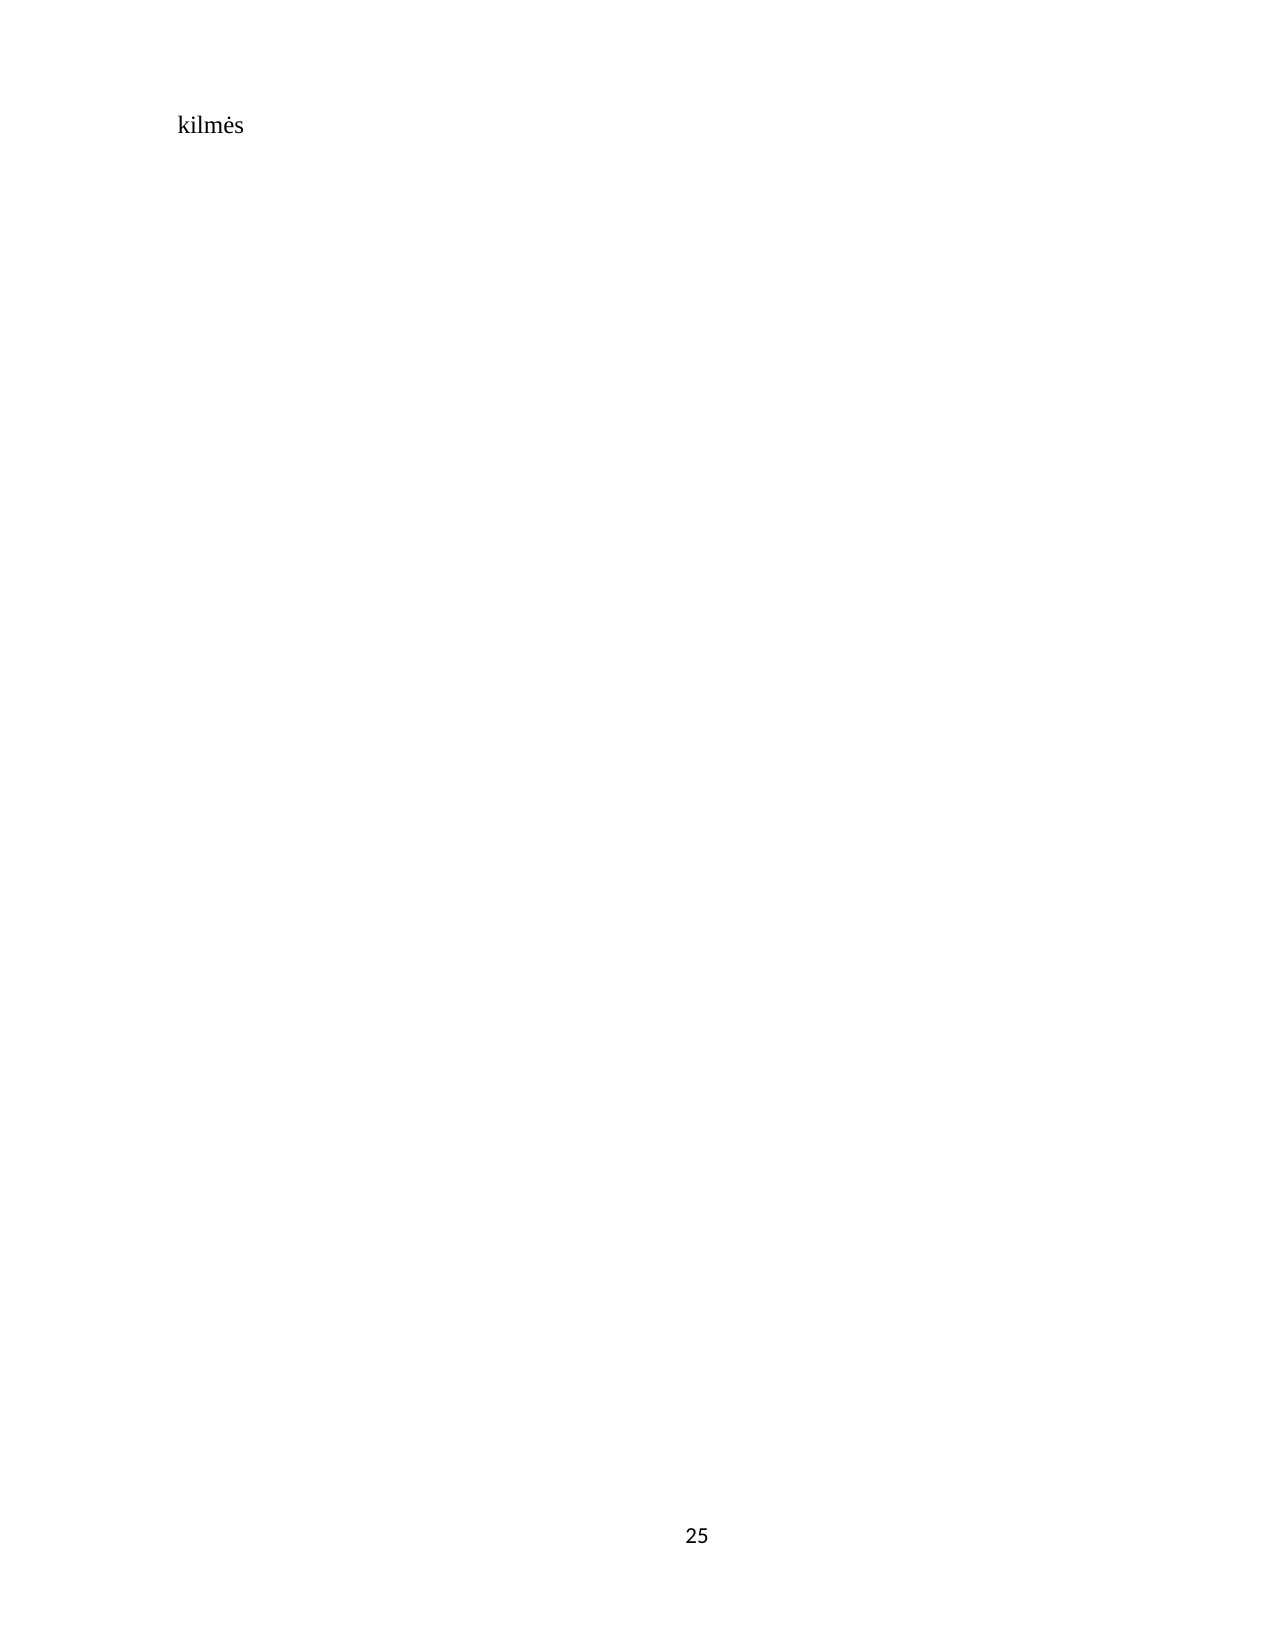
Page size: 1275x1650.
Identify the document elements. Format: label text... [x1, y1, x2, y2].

text kilmės [177, 110, 1223, 139]
